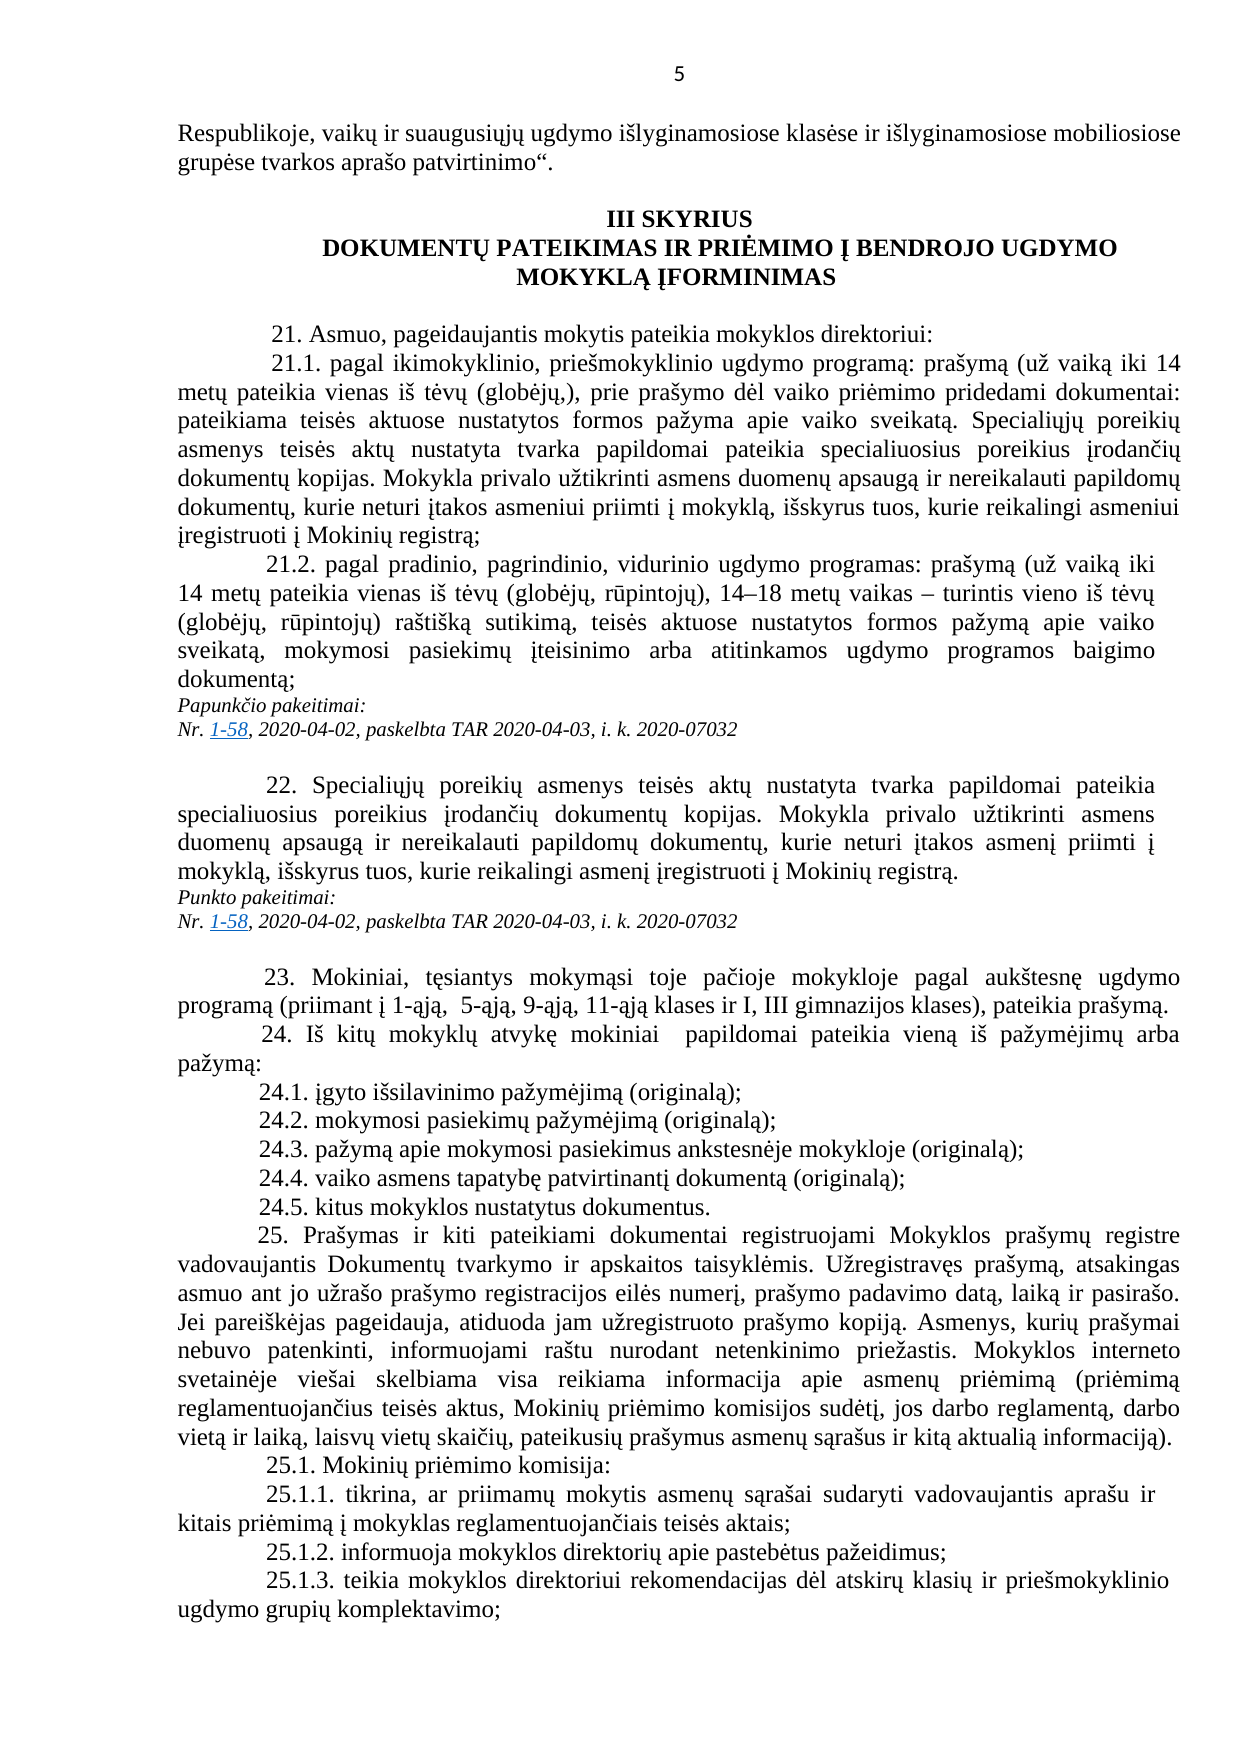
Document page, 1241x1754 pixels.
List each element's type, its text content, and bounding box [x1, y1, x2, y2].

text 21. Asmuo, pageidaujantis mokytis pateikia mokyklos direktoriui: [177, 319, 1181, 348]
text Respublikoje, vaikų ir suaugusiųjų ugdymo išlyginamosiose klasėse ir išlyginamosiose mobiliosiose grupėse tvarkos aprašo patvirtinimo“. [177, 118, 1181, 176]
text 25.1.1. tikrina, ar priimamų mokytis asmenų sąrašai sudaryti vadovaujantis aprašu ir kitais priėmimą į mokyklas reglamentuojančiais teisės aktais; [177, 1479, 1156, 1537]
text Punkto pakeitimai: [177, 885, 1181, 909]
text DOKUMENTŲ PATEIKIMAS IR PRIĖMIMO Į BENDROJO UGDYMO MOKYKLĄ ĮFORMINIMAS [177, 233, 1181, 291]
text 24. Iš kitų mokyklų atvykę mokiniai papildomai pateikia vieną iš pažymėjimų arba pažymą: [177, 1019, 1181, 1077]
text 25.1.3. teikia mokyklos direktoriui rekomendacijas dėl atskirų klasių ir priešmokyklinio ugdymo grupių komplektavimo; [177, 1566, 1171, 1623]
text 24.1. įgyto išsilavinimo pažymėjimą (originalą); [177, 1077, 1181, 1106]
text Nr. 1-58, 2020-04-02, paskelbta TAR 2020-04-03, i. k. 2020-07032 [177, 909, 1181, 933]
text 25.1. Mokinių priėmimo komisija: [177, 1451, 1156, 1479]
text Papunkčio pakeitimai: [177, 693, 1181, 717]
text Nr. 1-58, 2020-04-02, paskelbta TAR 2020-04-03, i. k. 2020-07032 [177, 717, 1181, 741]
text 25.1.2. informuoja mokyklos direktorių apie pastebėtus pažeidimus; [177, 1537, 1156, 1566]
text 24.2. mokymosi pasiekimų pažymėjimą (originalą); [177, 1106, 1181, 1134]
text 24.5. kitus mokyklos nustatytus dokumentus. [177, 1192, 1181, 1221]
text 21.1. pagal ikimokyklinio, priešmokyklinio ugdymo programą: prašymą (už vaiką iki 14 metų pateikia vienas iš tėvų (globėjų,), prie prašymo dėl vaiko priėmimo pridedami dokumentai: pateikiama teisės aktuose nustatytos formos pažyma apie vaiko sveikatą. Specialiųjų poreikių asmenys teisės aktų nustatyta tvarka papildomai pateikia specialiuosius poreikius įrodančių dokumentų kopijas. Mokykla privalo užtikrinti asmens duomenų apsaugą ir nereikalauti papildomų dokumentų, kurie neturi įtakos asmeniui priimti į mokyklą, išskyrus tuos, kurie reikalingi asmeniui įregistruoti į Mokinių registrą; [177, 348, 1181, 549]
text 25. Prašymas ir kiti pateikiami dokumentai registruojami Mokyklos prašymų registre vadovaujantis Dokumentų tvarkymo ir apskaitos taisyklėmis. Užregistravęs prašymą, atsakingas asmuo ant jo užrašo prašymo registracijos eilės numerį, prašymo padavimo datą, laiką ir pasirašo. Jei pareiškėjas pageidauja, atiduoda jam užregistruoto prašymo kopiją. Asmenys, kurių prašymai nebuvo patenkinti, informuojami raštu nurodant netenkinimo priežastis. Mokyklos interneto svetainėje viešai skelbiama visa reikiama informacija apie asmenų priėmimą (priėmimą reglamentuojančius teisės aktus, Mokinių priėmimo komisijos sudėtį, jos darbo reglamentą, darbo vietą ir laiką, laisvų vietų skaičių, pateikusių prašymus asmenų sąrašus ir kitą aktualią informaciją). [177, 1221, 1181, 1451]
text 23. Mokiniai, tęsiantys mokymąsi toje pačioje mokykloje pagal aukštesnę ugdymo programą (priimant į 1-ąją, 5-ąją, 9-ąją, 11-ąją klases ir I, III gimnazijos klases), pateikia prašymą. [177, 962, 1181, 1019]
text 22. Specialiųjų poreikių asmenys teisės aktų nustatyta tvarka papildomai pateikia specialiuosius poreikius įrodančių dokumentų kopijas. Mokykla privalo užtikrinti asmens duomenų apsaugą ir nereikalauti papildomų dokumentų, kurie neturi įtakos asmenį priimti į mokyklą, išskyrus tuos, kurie reikalingi asmenį įregistruoti į Mokinių registrą. [177, 770, 1156, 885]
text 24.3. pažymą apie mokymosi pasiekimus ankstesnėje mokykloje (originalą); [177, 1134, 1181, 1163]
text III SKYRIUS [177, 204, 1181, 233]
text 24.4. vaiko asmens tapatybę patvirtinantį dokumentą (originalą); [177, 1163, 1181, 1192]
text 21.2. pagal pradinio, pagrindinio, vidurinio ugdymo programas: prašymą (už vaiką iki 14 metų pateikia vienas iš tėvų (globėjų, rūpintojų), 14–18 metų vaikas – turintis vieno iš tėvų (globėjų, rūpintojų) raštišką sutikimą, teisės aktuose nustatytos formos pažymą apie vaiko sveikatą, mokymosi pasiekimų įteisinimo arba atitinkamos ugdymo programos baigimo dokumentą; [177, 549, 1156, 693]
